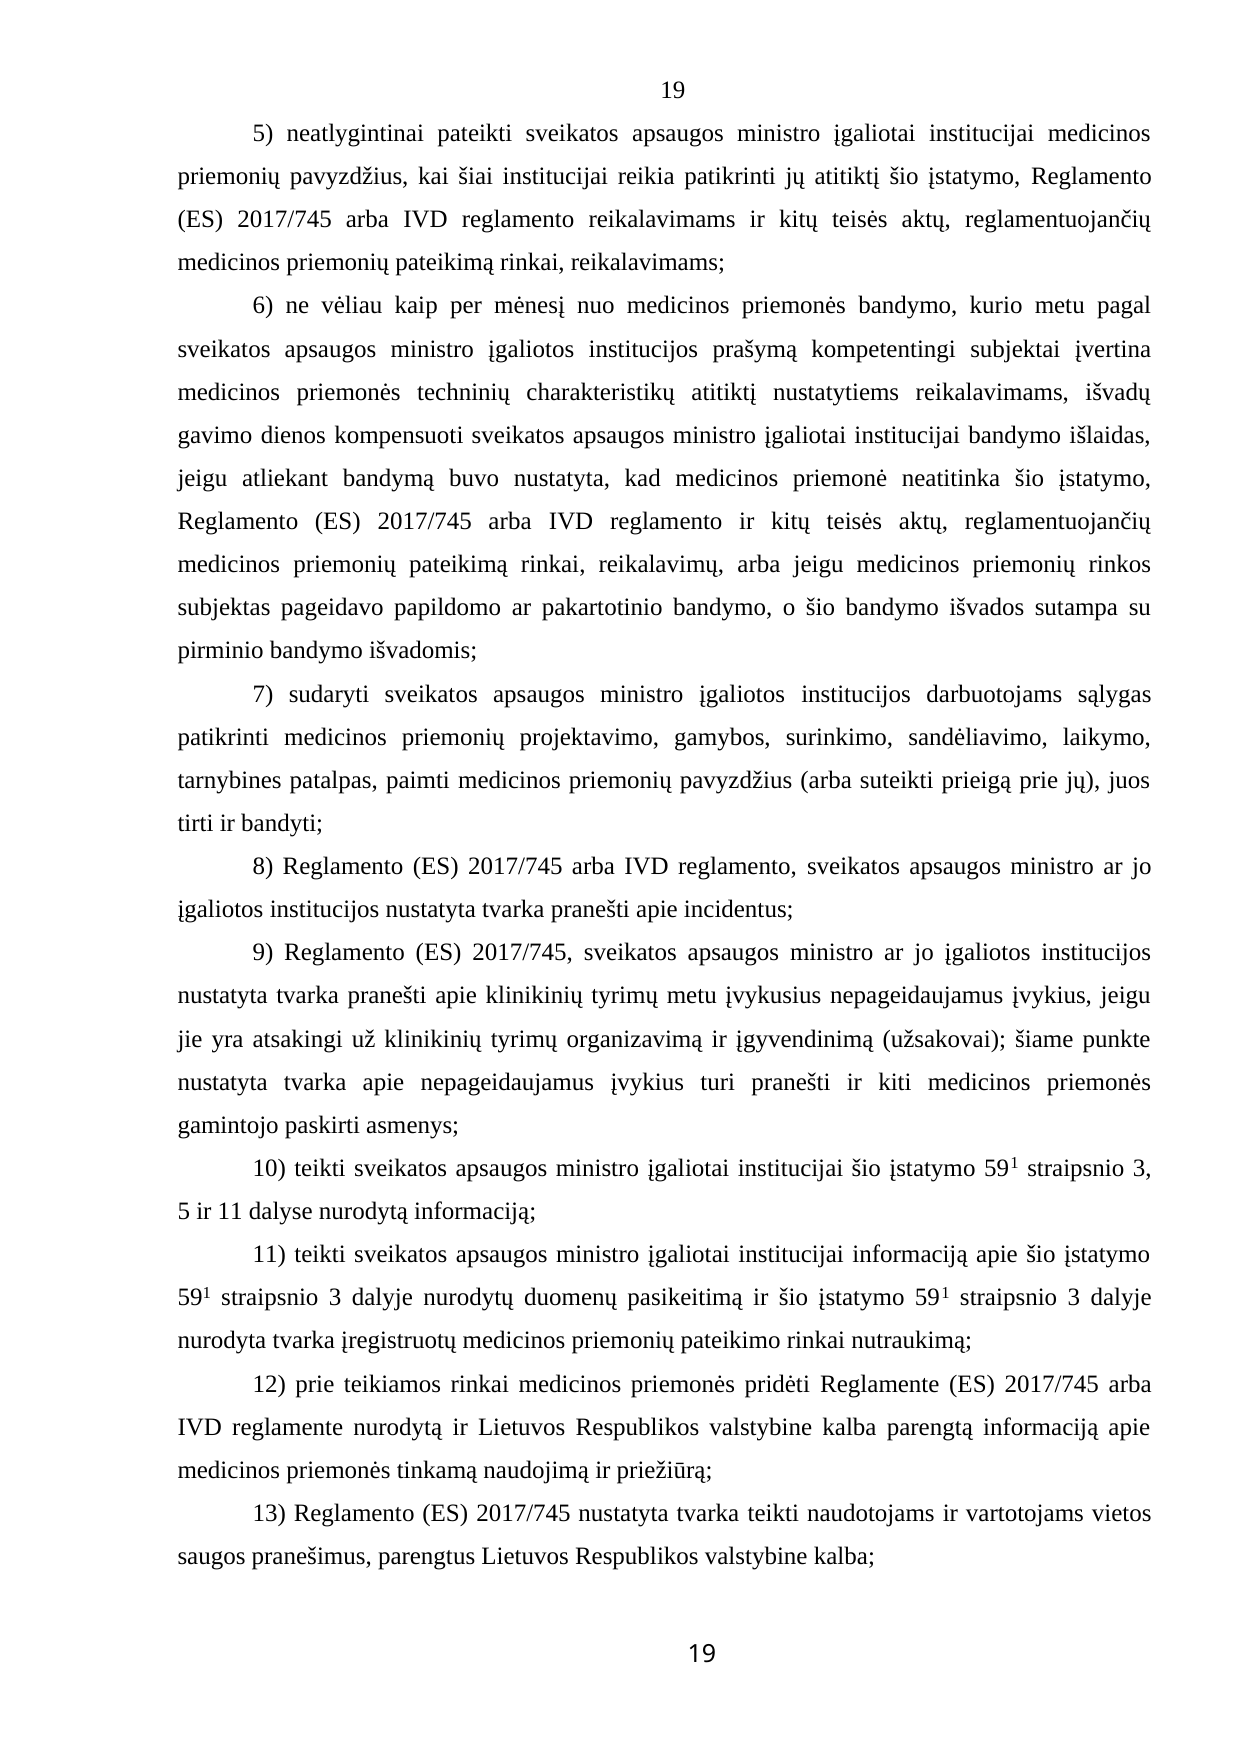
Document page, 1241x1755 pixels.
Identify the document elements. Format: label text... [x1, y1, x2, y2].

text 9) Reglamento (ES) 2017/745, sveikatos apsaugos ministro ar jo įgaliotos institucijos nustatyta tvarka pranešti apie klinikinių tyrimų metu įvykusius nepageidaujamus įvykius, jeigu jie yra atsakingi už klinikinių tyrimų organizavimą ir įgyvendinimą (užsakovai); šiame punkte nustatyta tvarka apie nepageidaujamus įvykius turi pranešti ir kiti medicinos priemonės gamintojo paskirti asmenys; [177, 937, 1152, 1139]
text 8) Reglamento (ES) 2017/745 arba IVD reglamento, sveikatos apsaugos ministro ar jo įgaliotos institucijos nustatyta tvarka pranešti apie incidentus; [177, 851, 1152, 923]
text 13) Reglamento (ES) 2017/745 nustatyta tvarka teikti naudotojams ir vartotojams vietos saugos pranešimus, parengtus Lietuvos Respublikos valstybine kalba; [177, 1498, 1152, 1570]
text 5) neatlygintinai pateikti sveikatos apsaugos ministro įgaliotai institucijai medicinos priemonių pavyzdžius, kai šiai institucijai reikia patikrinti jų atitiktį šio įstatymo, Reglamento (ES) 2017/745 arba IVD reglamento reikalavimams ir kitų teisės aktų, reglamentuojančių medicinos priemonių pateikimą rinkai, reikalavimams; [177, 118, 1152, 276]
text 6) ne vėliau kaip per mėnesį nuo medicinos priemonės bandymo, kurio metu pagal sveikatos apsaugos ministro įgaliotos institucijos prašymą kompetentingi subjektai įvertina medicinos priemonės techninių charakteristikų atitiktį nustatytiems reikalavimams, išvadų gavimo dienos kompensuoti sveikatos apsaugos ministro įgaliotai institucijai bandymo išlaidas, jeigu atliekant bandymą buvo nustatyta, kad medicinos priemonė neatitinka šio įstatymo, Reglamento (ES) 2017/745 arba IVD reglamento ir kitų teisės aktų, reglamentuojančių medicinos priemonių pateikimą rinkai, reikalavimų, arba jeigu medicinos priemonių rinkos subjektas pageidavo papildomo ar pakartotinio bandymo, o šio bandymo išvados sutampa su pirminio bandymo išvadomis; [177, 291, 1152, 664]
text 11) teikti sveikatos apsaugos ministro įgaliotai institucijai informaciją apie šio įstatymo 591 straipsnio 3 dalyje nurodytų duomenų pasikeitimą ir šio įstatymo 591 straipsnio 3 dalyje nurodyta tvarka įregistruotų medicinos priemonių pateikimo rinkai nutraukimą; [177, 1239, 1152, 1354]
text 10) teikti sveikatos apsaugos ministro įgaliotai institucijai šio įstatymo 591 straipsnio 3, 5 ir 11 dalyse nurodytą informaciją; [177, 1153, 1152, 1225]
text 7) sudaryti sveikatos apsaugos ministro įgaliotos institucijos darbuotojams sąlygas patikrinti medicinos priemonių projektavimo, gamybos, surinkimo, sandėliavimo, laikymo, tarnybines patalpas, paimti medicinos priemonių pavyzdžius (arba suteikti prieigą prie jų), juos tirti ir bandyti; [177, 679, 1152, 837]
text 12) prie teikiamos rinkai medicinos priemonės pridėti Reglamente (ES) 2017/745 arba IVD reglamente nurodytą ir Lietuvos Respublikos valstybine kalba parengtą informaciją apie medicinos priemonės tinkamą naudojimą ir priežiūrą; [177, 1369, 1152, 1484]
